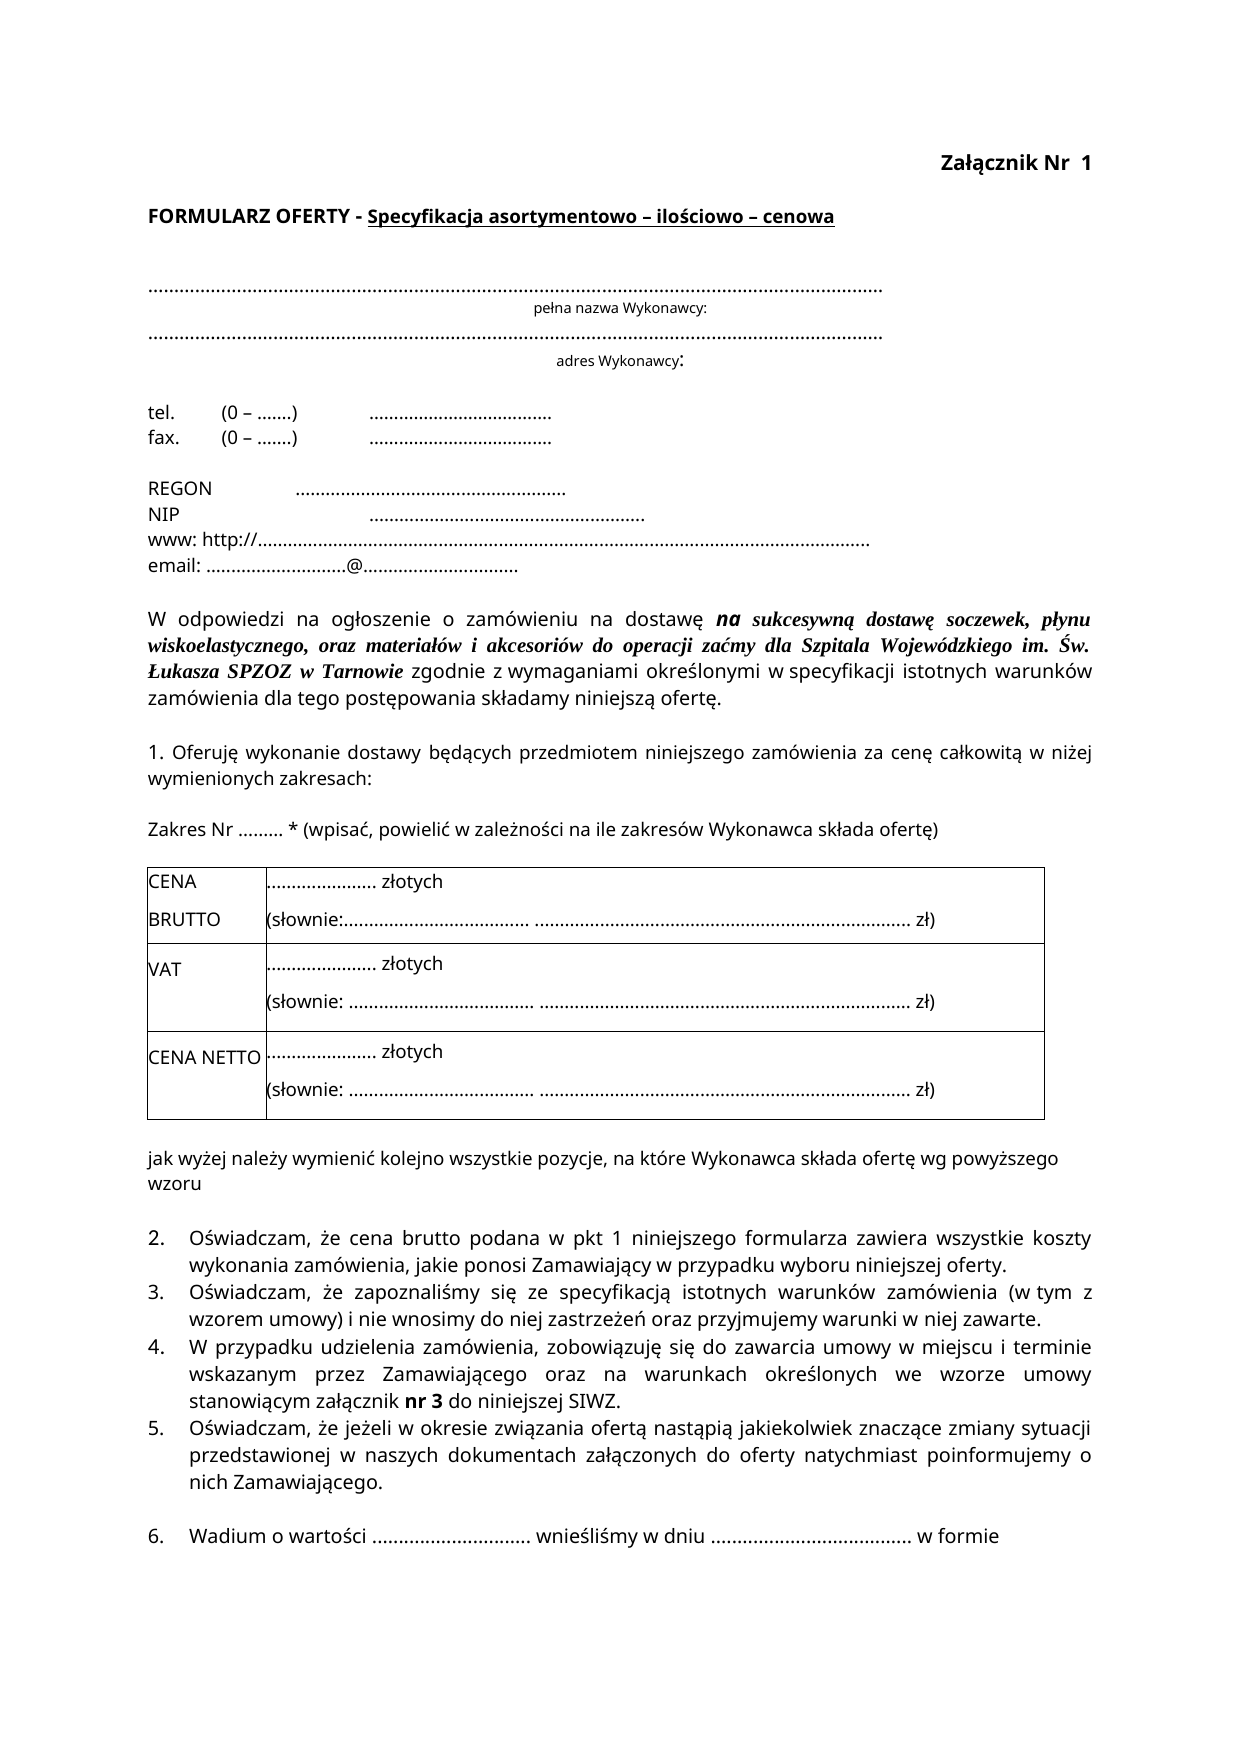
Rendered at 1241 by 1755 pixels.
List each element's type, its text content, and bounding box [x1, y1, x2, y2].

list Wadium o wartości .............................. wnieśliśmy w dniu ...................................... w formie [148, 1522, 1093, 1549]
text NIP ....................................................... [148, 501, 1093, 527]
text …………………………………………………………………………………………………………………………… [148, 271, 1093, 298]
list 1. Oferuję wykonanie dostawy będących przedmiotem niniejszego zamówienia za cenę całkowitą w niżej wymienionych zakresach: [148, 738, 1093, 791]
text adres Wykonawcy: [148, 345, 1093, 372]
list Oświadczam, że cena brutto podana w pkt 1 niniejszego formularza zawiera wszystkie koszty wykonania zamówienia, jakie ponosi Zamawiający w przypadku wyboru niniejszej oferty. [148, 1223, 1093, 1278]
text REGON ...................................................... [148, 476, 1093, 501]
text W odpowiedzi na ogłoszenie o zamówieniu na dostawę na sukcesywną dostawę soczewek, płynu wiskoelastycznego, oraz materiałów i akcesoriów do operacji zaćmy dla Szpitala Wojewódzkiego im. Św. Łukasza SPZOZ w Tarnowie zgodnie z wymaganiami określonymi w specyfikacji istotnych warunków zamówienia dla tego postępowania składamy niniejszą ofertę. [148, 604, 1093, 711]
table_cell ...................... złotych (słownie: ..................................... .......................................................................... zł) [267, 1032, 1044, 1119]
table_header ...................... złotych (słownie:..................................... ........................................................................... zł) [267, 868, 1044, 943]
table_cell ...................... złotych (słownie: ..................................... .......................................................................... zł) [267, 944, 1044, 1031]
table_cell CENA NETTO [148, 1032, 266, 1119]
table_cell VAT [148, 944, 266, 1031]
text …………………………………………………………………………………………………………………………… [148, 318, 1093, 345]
text www: http://.......................................................................................................................... [148, 527, 1093, 552]
text pełna nazwa Wykonawcy: [148, 298, 1093, 318]
list Oświadczam, że jeżeli w okresie związania ofertą nastąpią jakiekolwiek znaczące zmiany sytuacji przedstawionej w naszych dokumentach załączonych do oferty natychmiast poinformujemy o nich Zamawiającego. [148, 1414, 1093, 1495]
text tel. (0 – …….) ………………………………. [148, 399, 1093, 424]
text Zakres Nr ......... * (wpisać, powielić w zależności na ile zakresów Wykonawca składa ofertę) [148, 816, 1093, 842]
text email: ….........................@…............................ [148, 552, 1093, 578]
list Oświadczam, że zapoznaliśmy się ze specyfikacją istotnych warunków zamówienia (w tym z wzorem umowy) i nie wnosimy do niej zastrzeżeń oraz przyjmujemy warunki w niej zawarte. [148, 1278, 1093, 1332]
table_header CENA BRUTTO [148, 868, 266, 943]
text jak wyżej należy wymienić kolejno wszystkie pozycje, na które Wykonawca składa ofertę wg powyższego wzoru [148, 1145, 1093, 1196]
text FORMULARZ OFERTY - Specyfikacja asortymentowo – ilościowo – cenowa [148, 202, 1211, 230]
list W przypadku udzielenia zamówienia, zobowiązuję się do zawarcia umowy w miejscu i terminie wskazanym przez Zamawiającego oraz na warunkach określonych we wzorze umowy stanowiącym załącznik nr 3 do niniejszej SIWZ. [148, 1332, 1093, 1414]
text fax. (0 – …….) ………………………………. [148, 424, 1093, 450]
text Załącznik Nr 1 [148, 148, 1093, 176]
